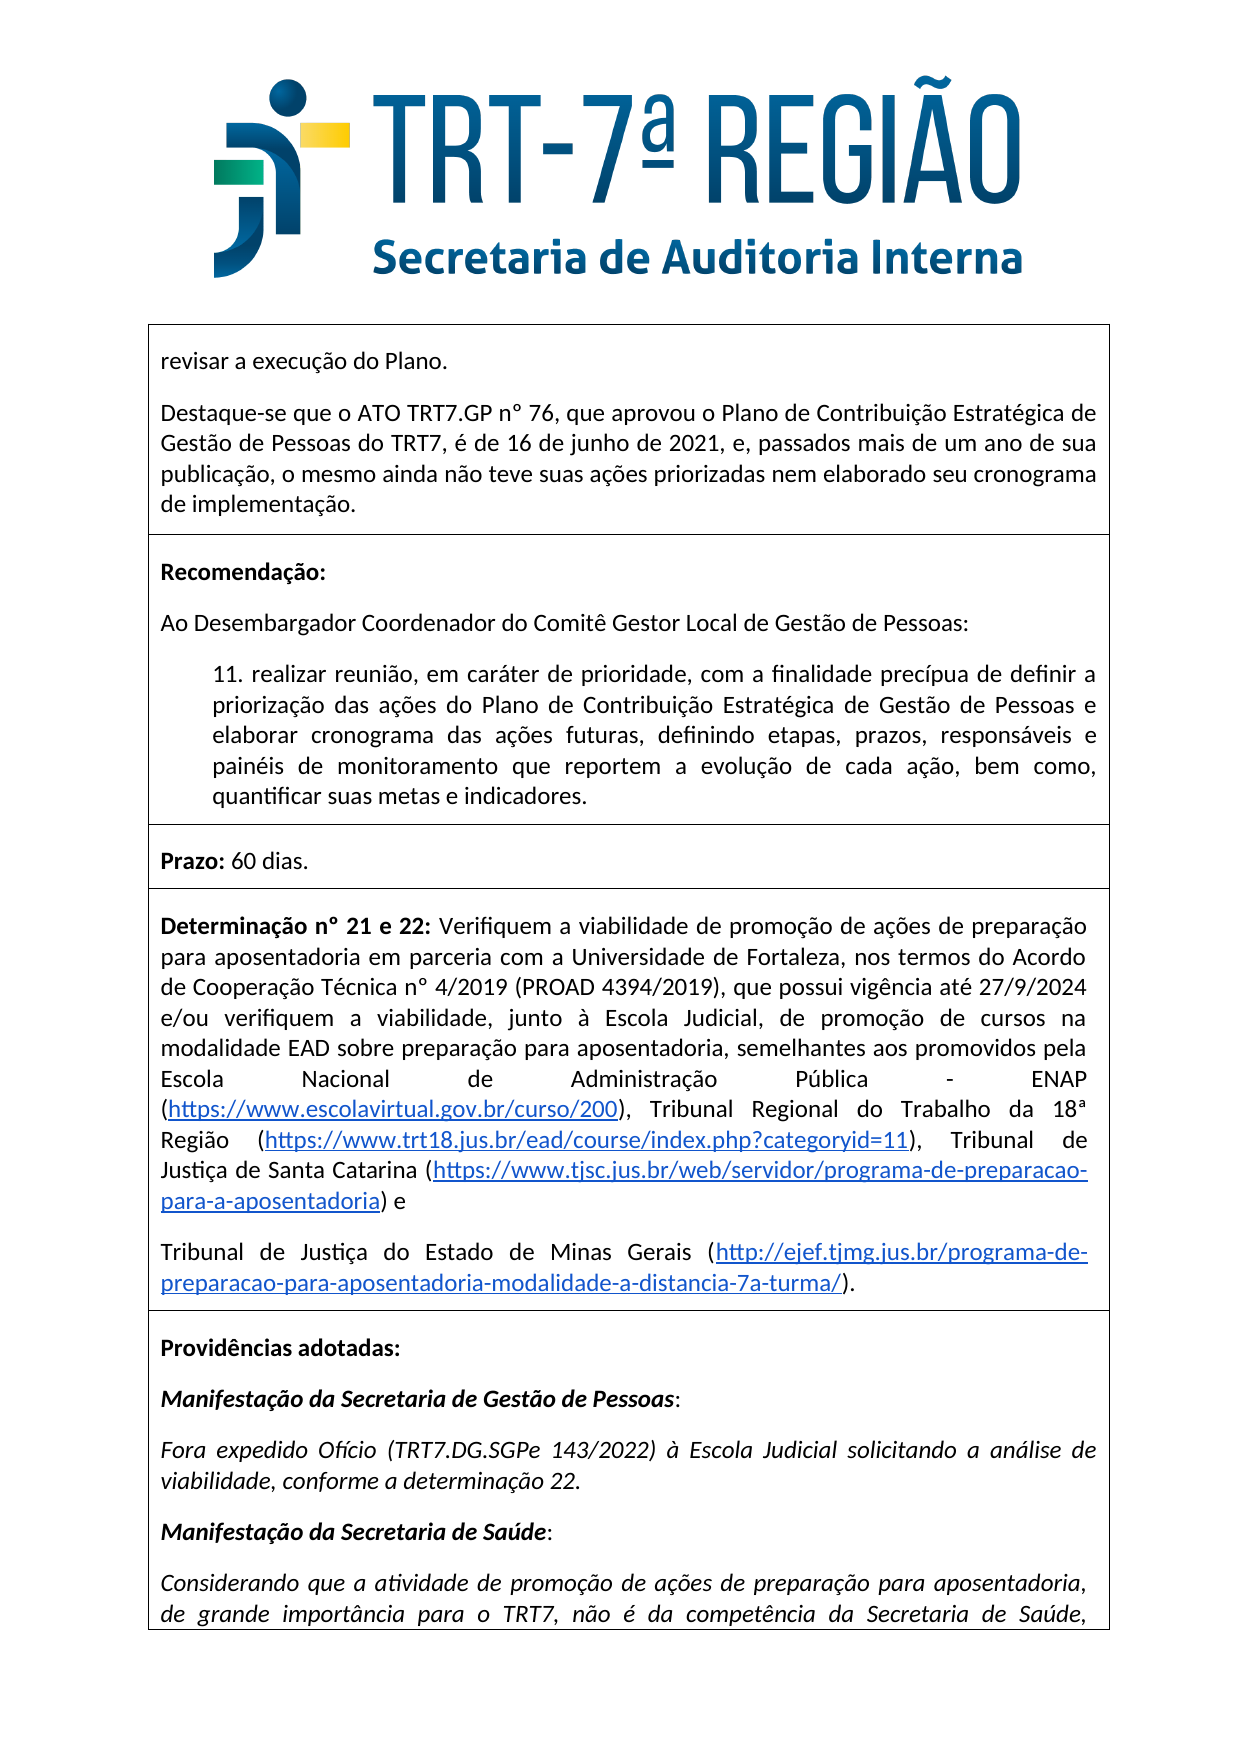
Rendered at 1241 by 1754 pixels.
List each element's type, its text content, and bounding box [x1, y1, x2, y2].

table_cell Recomendação: Ao Desembargador Coordenador do Comitê Gestor Local de Gestão de Pessoas: 11. realizar reunião, em caráter de prioridade, com a finalidade precípua de definir a priorização das ações do Plano de Contribuição Estratégica de Gestão de Pessoas e elaborar cronograma das ações futuras, definindo etapas, prazos, responsáveis e painéis de monitoramento que reportem a evolução de cada ação, bem como, quantificar suas metas e indicadores. [149, 535, 1109, 823]
table_cell Prazo: 60 dias. [149, 825, 1109, 888]
picture [208, 57, 1027, 299]
table_cell Providências adotadas: Manifestação da Secretaria de Gestão de Pessoas: Fora expedido Ofício (TRT7.DG.SGPe 143/2022) à Escola Judicial solicitando a análise de viabilidade, conforme a determinação 22. Manifestação da Secretaria de Saúde: Considerando que a atividade de promoção de ações de preparação para aposentadoria, de grande importância para o TRT7, não é da competência da Secretaria de Saúde, [149, 1311, 1109, 1629]
table_cell revisar a execução do Plano. Destaque-se que o ATO TRT7.GP nº 76, que aprovou o Plano de Contribuição Estratégica de Gestão de Pessoas do TRT7, é de 16 de junho de 2021, e, passados mais de um ano de sua publicação, o mesmo ainda não teve suas ações priorizadas nem elaborado seu cronograma de implementação. [149, 325, 1109, 534]
table_cell Determinação nº 21 e 22: Verifiquem a viabilidade de promoção de ações de preparação para aposentadoria em parceria com a Universidade de Fortaleza, nos termos do Acordo de Cooperação Técnica nº 4/2019 (PROAD 4394/2019), que possui vigência até 27/9/2024 e/ou verifiquem a viabilidade, junto à Escola Judicial, de promoção de cursos na modalidade EAD sobre preparação para aposentadoria, semelhantes aos promovidos pela Escola Nacional de Administração Pública - ENAP (https://www.escolavirtual.gov.br/curso/200), Tribunal Regional do Trabalho da 18ª Região (https://www.trt18.jus.br/ead/course/index.php?categoryid=11), Tribunal de Justiça de Santa Catarina (https://www.tjsc.jus.br/web/servidor/programa-de-preparacao-para-a-aposentadoria) e Tribunal de Justiça do Estado de Minas Gerais (http://ejef.tjmg.jus.br/programa-de-preparacao-para-aposentadoria-modalidade-a-distancia-7a-turma/). [149, 889, 1109, 1310]
